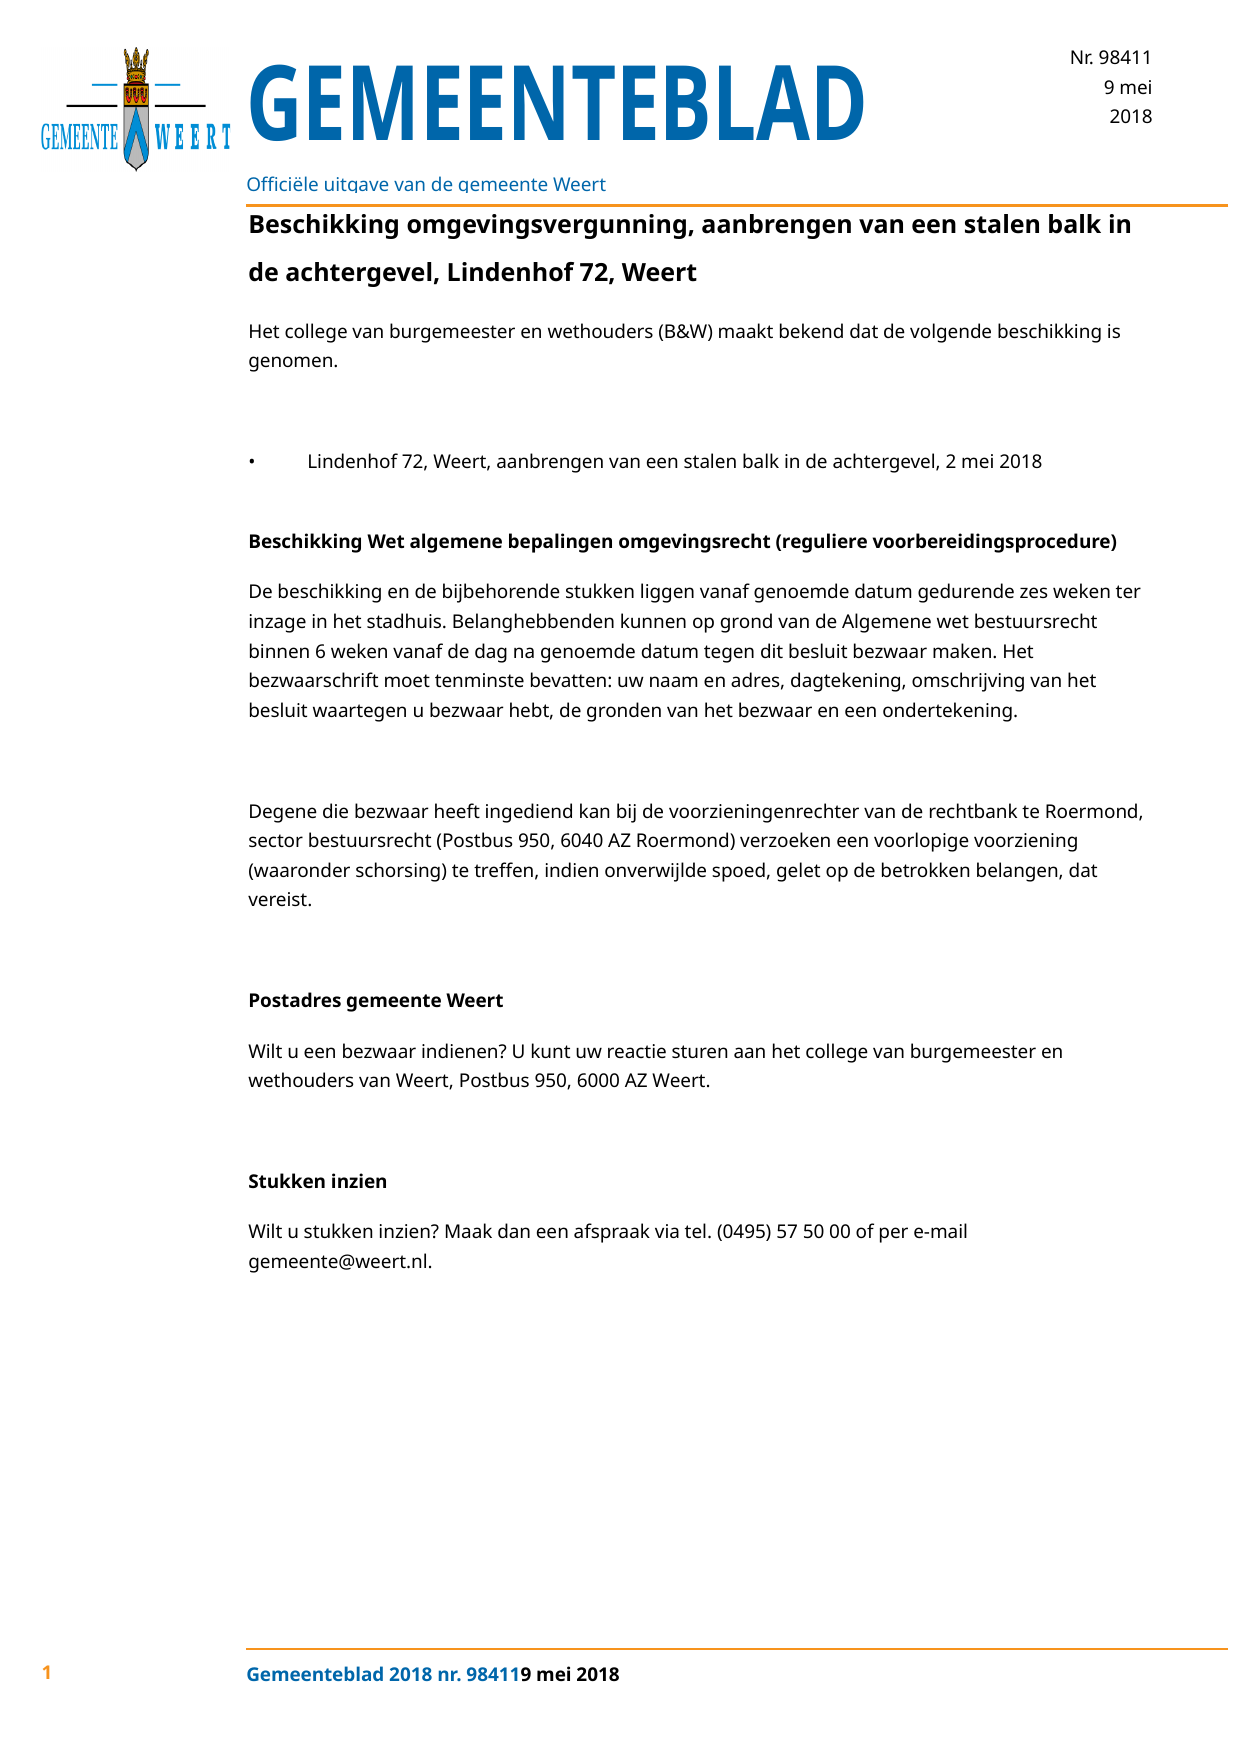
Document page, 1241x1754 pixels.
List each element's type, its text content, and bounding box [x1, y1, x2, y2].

text Het college van burgemeester en wethouders (B&W) maakt bekend dat de volgende beschikking is genomen. [248, 318, 1152, 373]
picture [41, 47, 231, 172]
text Beschikking omgevingsvergunning, aanbrengen van een stalen balk in de achtergevel, Lindenhof 72, Weert [248, 207, 1152, 288]
text Wilt u stukken inzien? Maak dan een afspraak via tel. (0495) 57 50 00 of per e-mail gemeente@weert.nl. [248, 1219, 1152, 1274]
text Degene die bezwaar heeft ingediend kan bij de voorzieningenrechter van de rechtbank te Roermond, sector bestuursrecht (Postbus 950, 6040 AZ Roermond) verzoeken een voorlopige voorziening (waaronder schorsing) te treffen, indien onverwijlde spoed, gelet op de betrokken belangen, dat vereist. [248, 798, 1152, 912]
text Stukken inzien [248, 1168, 1152, 1194]
text Wilt u een bezwaar indienen? U kunt uw reactie sturen aan het college van burgemeester en wethouders van Weert, Postbus 950, 6000 AZ Weert. [248, 1038, 1152, 1093]
text Postadres gemeente Weert [248, 987, 1152, 1013]
text Beschikking Wet algemene bepalingen omgevingsrecht (reguliere voorbereidingsprocedure) [248, 528, 1152, 554]
list Lindenhof 72, Weert, aanbrengen van een stalen balk in de achtergevel, 2 mei 2018 [248, 448, 1152, 474]
text De beschikking en de bijbehorende stukken liggen vanaf genoemde datum gedurende zes weken ter inzage in het stadhuis. Belanghebbenden kunnen op grond van de Algemene wet bestuursrecht binnen 6 weken vanaf de dag na genoemde datum tegen dit besluit bezwaar maken. Het bezwaarschrift moet tenminste bevatten: uw naam en adres, dagtekening, omschrijving van het besluit waartegen u bezwaar hebt, de gronden van het bezwaar en een ondertekening. [248, 579, 1152, 723]
